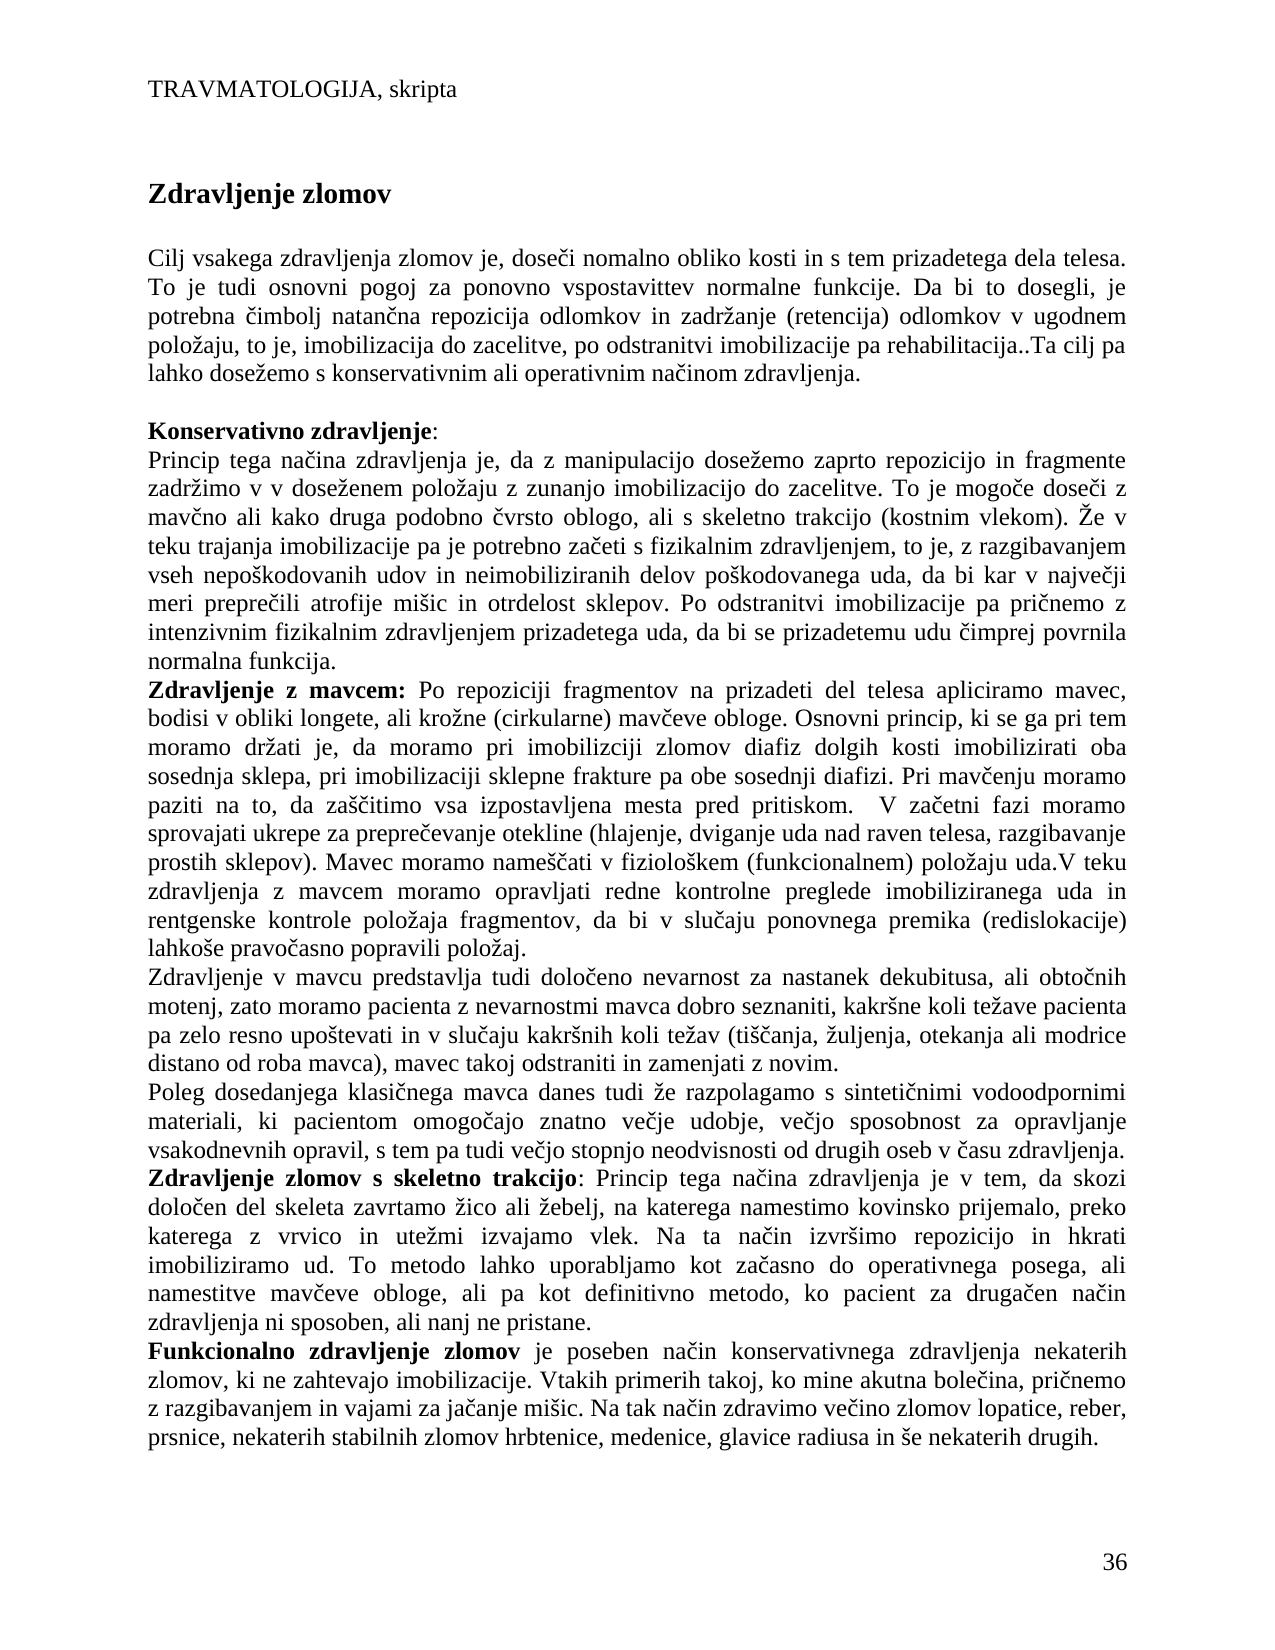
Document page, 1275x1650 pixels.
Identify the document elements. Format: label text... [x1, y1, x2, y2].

text Konservativno zdravljenje: [148, 416, 1127, 445]
text Zdravljenje v mavcu predstavlja tudi določeno nevarnost za nastanek dekubitusa, ali obtočnih motenj, zato moramo pacienta z nevarnostmi mavca dobro seznaniti, kakršne koli težave pacienta pa zelo resno upoštevati in v slučaju kakršnih koli težav (tiščanja, žuljenja, otekanja ali modrice distano od roba mavca), mavec takoj odstraniti in zamenjati z novim. [148, 962, 1127, 1077]
text Zdravljenje zlomov [148, 176, 1127, 210]
text Poleg dosedanjega klasičnega mavca danes tudi že razpolagamo s sintetičnimi vodoodpornimi materiali, ki pacientom omogočajo znatno večje udobje, večjo sposobnost za opravljanje vsakodnevnih opravil, s tem pa tudi večjo stopnjo neodvisnosti od drugih oseb v času zdravljenja. [148, 1077, 1127, 1163]
text Cilj vsakega zdravljenja zlomov je, doseči nomalno obliko kosti in s tem prizadetega dela telesa. To je tudi osnovni pogoj za ponovno vspostavittev normalne funkcije. Da bi to dosegli, je potrebna čimbolj natančna repozicija odlomkov in zadržanje (retencija) odlomkov v ugodnem položaju, to je, imobilizacija do zacelitve, po odstranitvi imobilizacije pa rehabilitacija..Ta cilj pa lahko dosežemo s konservativnim ali operativnim načinom zdravljenja. [148, 243, 1127, 387]
text Funkcionalno zdravljenje zlomov je poseben način konservativnega zdravljenja nekaterih zlomov, ki ne zahtevajo imobilizacije. Vtakih primerih takoj, ko mine akutna bolečina, pričnemo z razgibavanjem in vajami za jačanje mišic. Na tak način zdravimo večino zlomov lopatice, reber, prsnice, nekaterih stabilnih zlomov hrbtenice, medenice, glavice radiusa in še nekaterih drugih. [148, 1336, 1127, 1451]
text Princip tega načina zdravljenja je, da z manipulacijo dosežemo zaprto repozicijo in fragmente zadržimo v v doseženem položaju z zunanjo imobilizacijo do zacelitve. To je mogoče doseči z mavčno ali kako druga podobno čvrsto oblogo, ali s skeletno trakcijo (kostnim vlekom). Že v teku trajanja imobilizacije pa je potrebno začeti s fizikalnim zdravljenjem, to je, z razgibavanjem vseh nepoškodovanih udov in neimobiliziranih delov poškodovanega uda, da bi kar v največji meri preprečili atrofije mišic in otrdelost sklepov. Po odstranitvi imobilizacije pa pričnemo z intenzivnim fizikalnim zdravljenjem prizadetega uda, da bi se prizadetemu udu čimprej povrnila normalna funkcija. [148, 445, 1127, 675]
text Zdravljenje z mavcem: Po repoziciji fragmentov na prizadeti del telesa apliciramo mavec, bodisi v obliki longete, ali krožne (cirkularne) mavčeve obloge. Osnovni princip, ki se ga pri tem moramo držati je, da moramo pri imobilizciji zlomov diafiz dolgih kosti imobilizirati oba sosednja sklepa, pri imobilizaciji sklepne frakture pa obe sosednji diafizi. Pri mavčenju moramo paziti na to, da zaščitimo vsa izpostavljena mesta pred pritiskom. V začetni fazi moramo sprovajati ukrepe za preprečevanje otekline (hlajenje, dviganje uda nad raven telesa, razgibavanje prostih sklepov). Mavec moramo nameščati v fiziološkem (funkcionalnem) položaju uda.V teku zdravljenja z mavcem moramo opravljati redne kontrolne preglede imobiliziranega uda in rentgenske kontrole položaja fragmentov, da bi v slučaju ponovnega premika (redislokacije) lahkoše pravočasno popravili položaj. [148, 675, 1127, 962]
text Zdravljenje zlomov s skeletno trakcijo: Princip tega načina zdravljenja je v tem, da skozi določen del skeleta zavrtamo žico ali žebelj, na katerega namestimo kovinsko prijemalo, preko katerega z vrvico in utežmi izvajamo vlek. Na ta način izvršimo repozicijo in hkrati imobiliziramo ud. To metodo lahko uporabljamo kot začasno do operativnega posega, ali namestitve mavčeve obloge, ali pa kot definitivno metodo, ko pacient za drugačen način zdravljenja ni sposoben, ali nanj ne pristane. [148, 1163, 1127, 1336]
